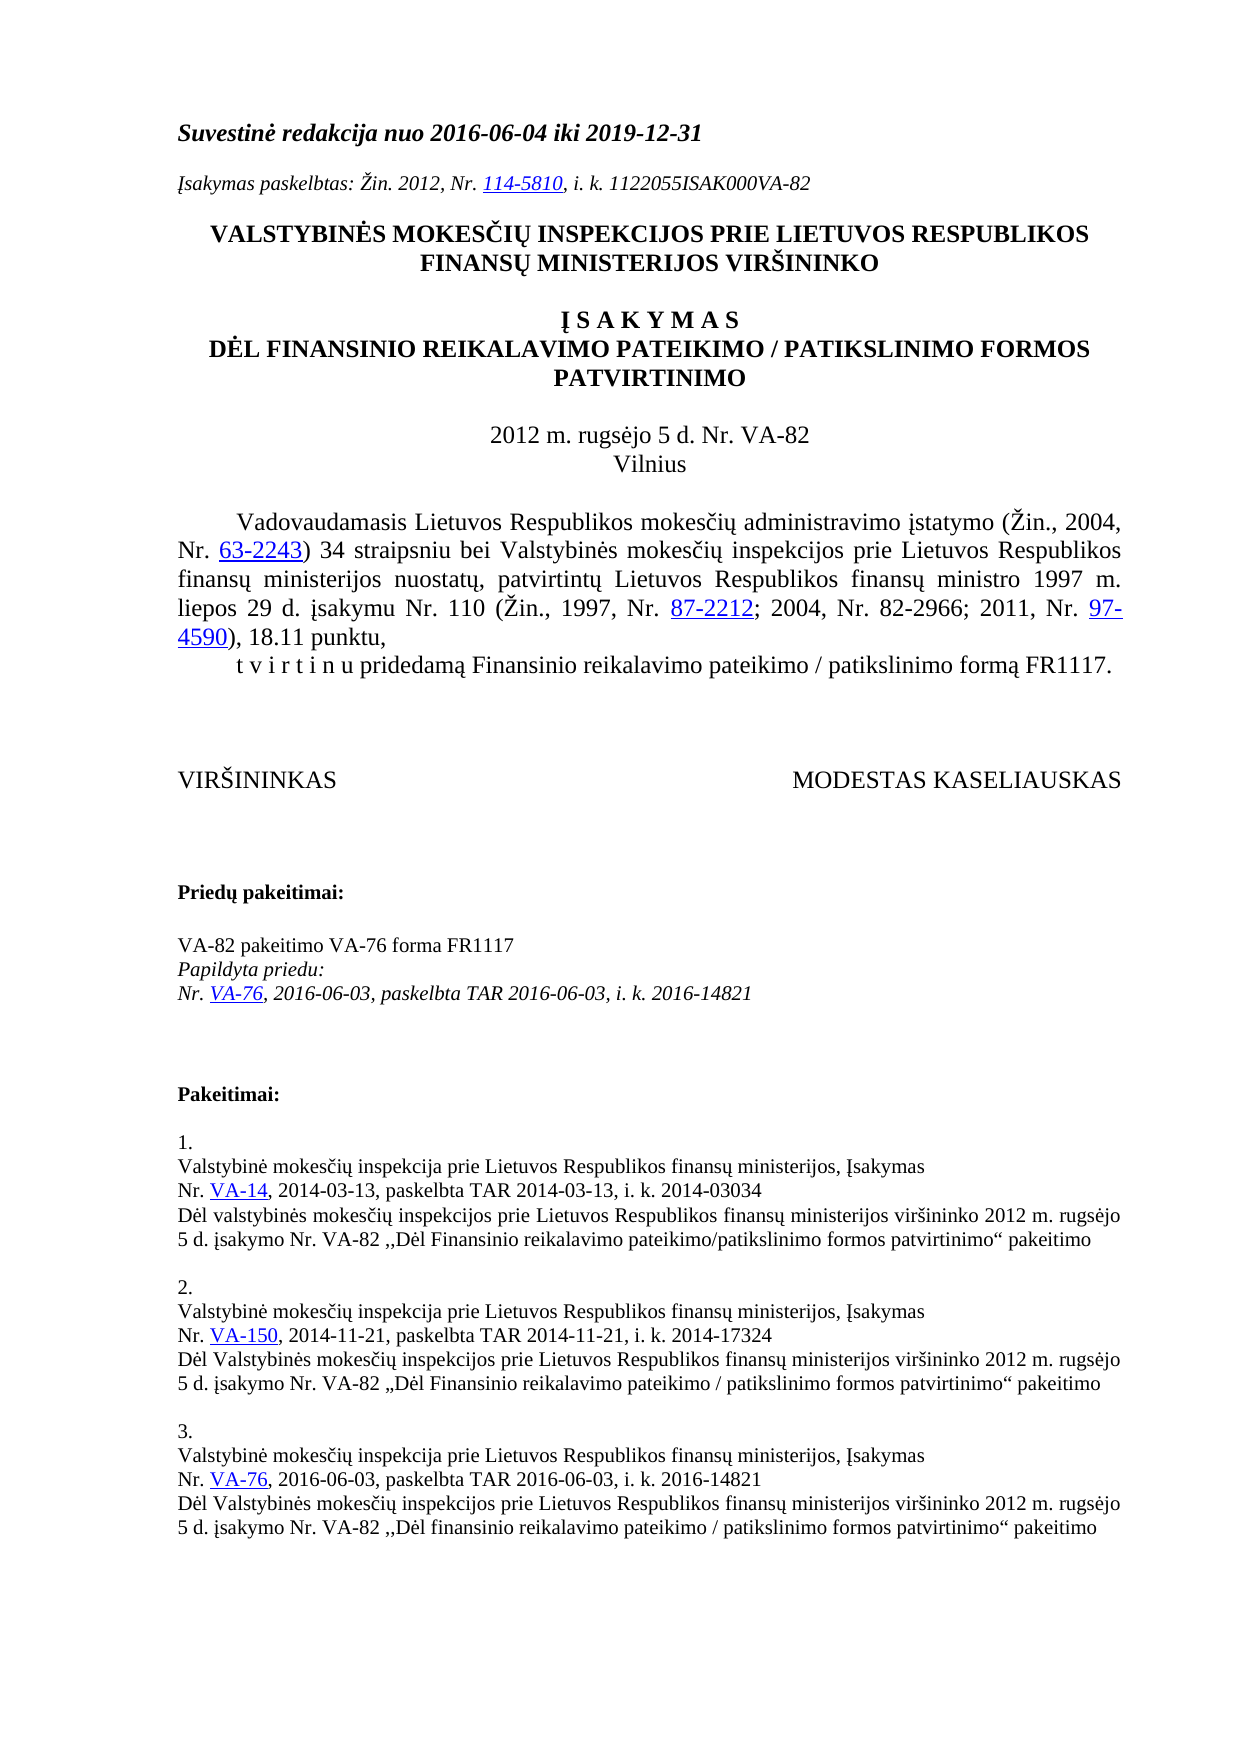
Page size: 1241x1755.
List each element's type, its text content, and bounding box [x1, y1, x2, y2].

text Nr. VA-76, 2016-06-03, paskelbta TAR 2016-06-03, i. k. 2016-14821 [177, 1467, 1122, 1491]
text Nr. VA-76, 2016-06-03, paskelbta TAR 2016-06-03, i. k. 2016-14821 [177, 981, 1122, 1005]
text 3. [177, 1419, 1122, 1443]
text Nr. VA-14, 2014-03-13, paskelbta TAR 2014-03-13, i. k. 2014-03034 [177, 1178, 1122, 1202]
text Pakeitimai: [177, 1082, 1122, 1106]
text Valstybinė mokesčių inspekcija prie Lietuvos Respublikos finansų ministerijos, Įsakymas [177, 1154, 1122, 1178]
text DĖL FINANSINIO REIKALAVIMO PATEIKIMO / PATIKSLINIMO FORMOS PATVIRTINIMO [177, 334, 1122, 392]
text Dėl Valstybinės mokesčių inspekcijos prie Lietuvos Respublikos finansų ministerijos viršininko 2012 m. rugsėjo 5 d. įsakymo Nr. VA-82 ,,Dėl finansinio reikalavimo pateikimo / patikslinimo formos patvirtinimo“ pakeitimo [177, 1491, 1122, 1539]
text Dėl valstybinės mokesčių inspekcijos prie Lietuvos Respublikos finansų ministerijos viršininko 2012 m. rugsėjo 5 d. įsakymo Nr. VA-82 ,,Dėl Finansinio reikalavimo pateikimo/patikslinimo formos patvirtinimo“ pakeitimo [177, 1202, 1122, 1251]
text 2. [177, 1275, 1122, 1299]
text 2012 m. rugsėjo 5 d. Nr. VA-82 [177, 420, 1122, 449]
text VA-82 pakeitimo VA-76 forma FR1117 [177, 933, 1122, 957]
text Nr. VA-150, 2014-11-21, paskelbta TAR 2014-11-21, i. k. 2014-17324 [177, 1323, 1122, 1347]
text Vadovaudamasis Lietuvos Respublikos mokesčių administravimo įstatymo (Žin., 2004, Nr. 63-2243) 34 straipsniu bei Valstybinės mokesčių inspekcijos prie Lietuvos Respublikos finansų ministerijos nuostatų, patvirtintų Lietuvos Respublikos finansų ministro 1997 m. liepos 29 d. įsakymu Nr. 110 (Žin., 1997, Nr. 87-2212; 2004, Nr. 82-2966; 2011, Nr. 97-4590), 18.11 punktu, [177, 507, 1122, 650]
text Suvestinė redakcija nuo 2016-06-04 iki 2019-12-31 [177, 118, 1122, 147]
text Valstybinė mokesčių inspekcija prie Lietuvos Respublikos finansų ministerijos, Įsakymas [177, 1443, 1122, 1467]
text Papildyta priedu: [177, 957, 1122, 981]
text Valstybinė mokesčių inspekcija prie Lietuvos Respublikos finansų ministerijos, Įsakymas [177, 1299, 1122, 1323]
text Įsakymas paskelbtas: Žin. 2012, Nr. 114-5810, i. k. 1122055ISAK000VA-82 [177, 171, 1122, 195]
text t v i r t i n u pridedamą Finansinio reikalavimo pateikimo / patikslinimo formą FR1117. [177, 650, 1122, 679]
text Į S A K Y M A S [177, 305, 1122, 334]
text VALSTYBINĖS MOKESČIŲ INSPEKCIJOS PRIE LIETUVOS RESPUBLIKOS FINANSŲ MINISTERIJOS VIRŠININKO [177, 219, 1122, 277]
text Dėl Valstybinės mokesčių inspekcijos prie Lietuvos Respublikos finansų ministerijos viršininko 2012 m. rugsėjo 5 d. įsakymo Nr. VA-82 „Dėl Finansinio reikalavimo pateikimo / patikslinimo formos patvirtinimo“ pakeitimo [177, 1347, 1122, 1395]
text Viršininkas Modestas Kaseliauskas [177, 765, 1122, 794]
text 1. [177, 1130, 1122, 1154]
text Priedų pakeitimai: [177, 880, 1122, 904]
text Vilnius [177, 449, 1122, 478]
